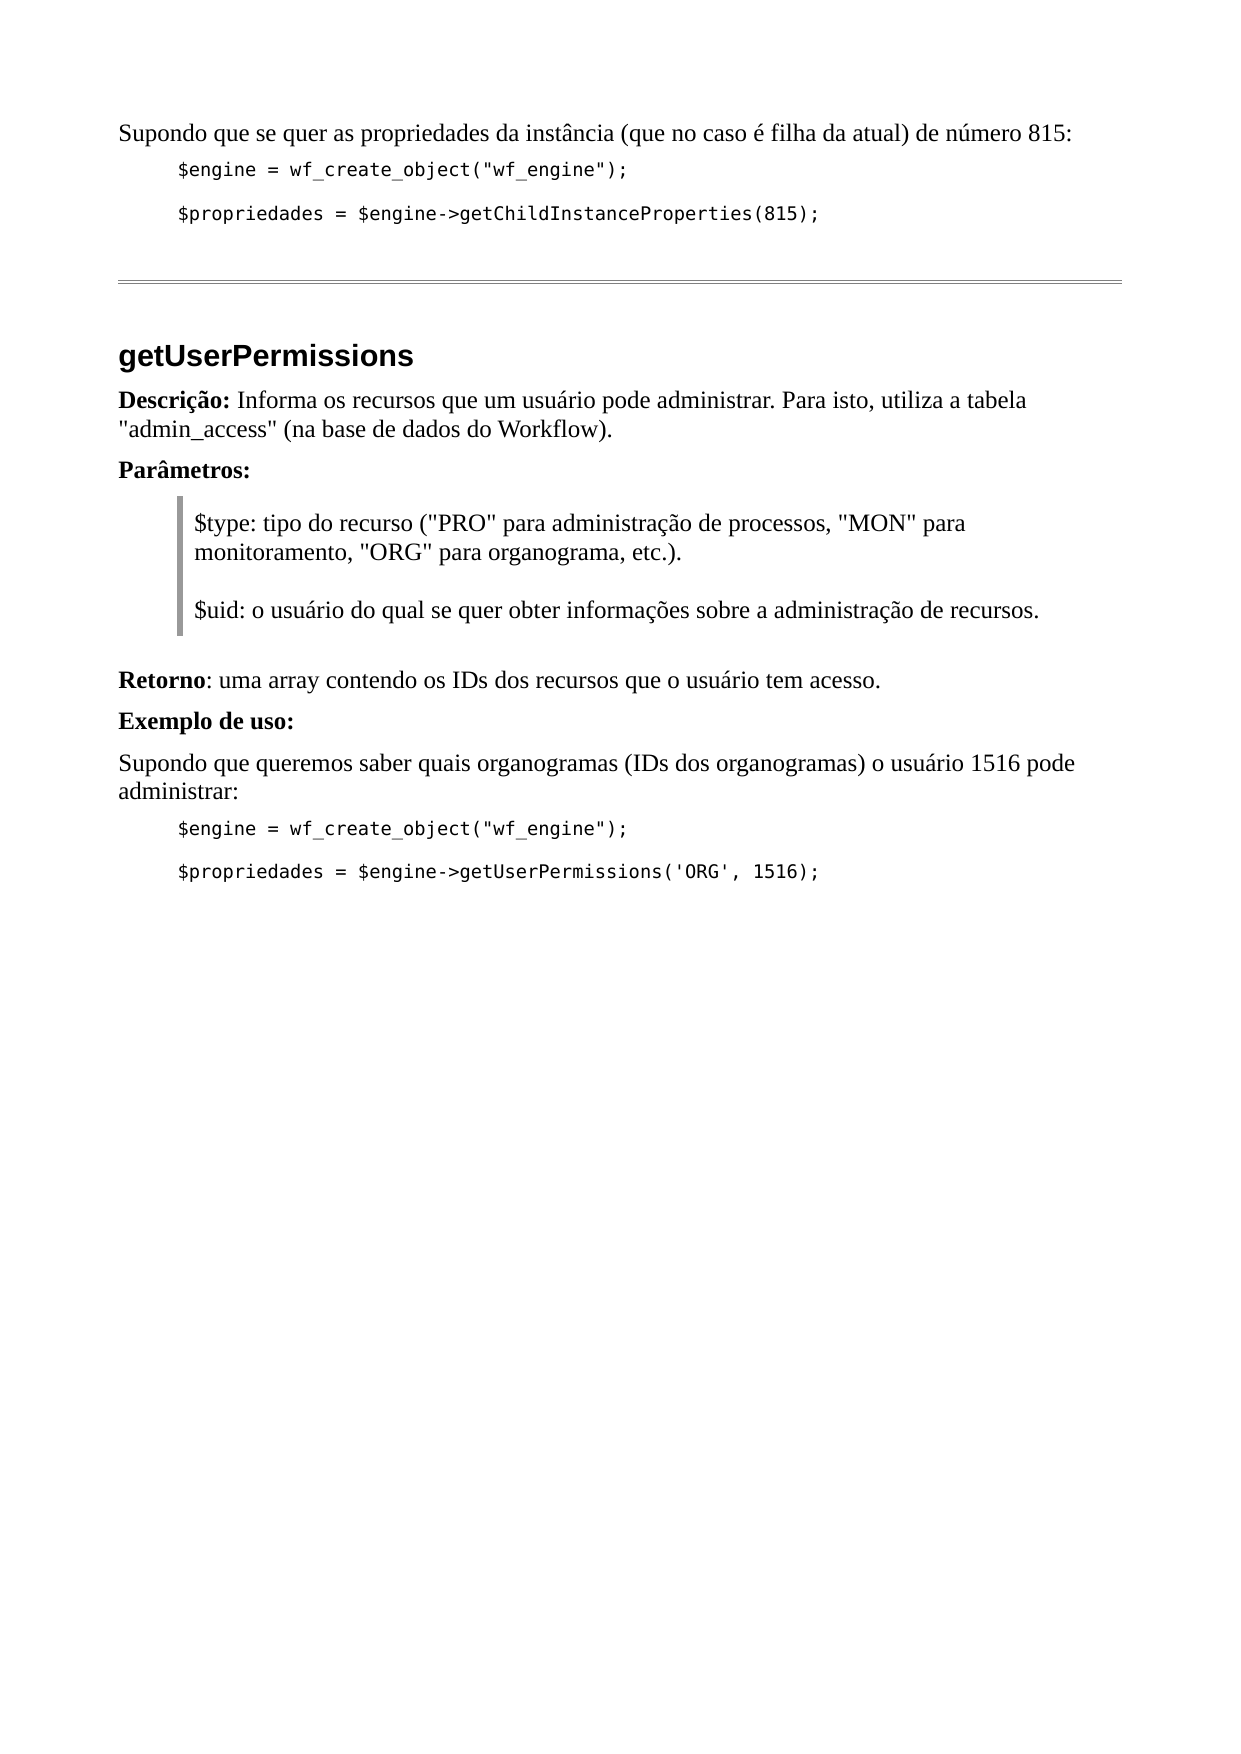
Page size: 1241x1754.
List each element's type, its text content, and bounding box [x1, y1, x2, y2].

text $type: tipo do recurso ("PRO" para administração de processos, "MON" para monitoramento, "ORG" para organograma, etc.). [183, 496, 1063, 566]
subtitle getUserPermissions [118, 337, 1122, 373]
text $engine = wf_create_object("wf_engine"); $propriedades = $engine->getUserPermissions('ORG', 1516); [177, 818, 1063, 883]
text Parâmetros: [118, 455, 1122, 484]
text Descrição: Informa os recursos que um usuário pode administrar. Para isto, utiliza a tabela "admin_access" (na base de dados do Workflow). [118, 385, 1122, 443]
text Supondo que se quer as propriedades da instância (que no caso é filha da atual) de número 815: [118, 118, 1122, 147]
text $engine = wf_create_object("wf_engine"); $propriedades = $engine->getChildInstanceProperties(815); [177, 159, 1063, 225]
text Retorno: uma array contendo os IDs dos recursos que o usuário tem acesso. [118, 665, 1122, 694]
text Supondo que queremos saber quais organogramas (IDs dos organogramas) o usuário 1516 pode administrar: [118, 748, 1122, 805]
text $uid: o usuário do qual se quer obter informações sobre a administração de recursos. [183, 583, 1063, 636]
text Exemplo de uso: [118, 706, 1122, 735]
